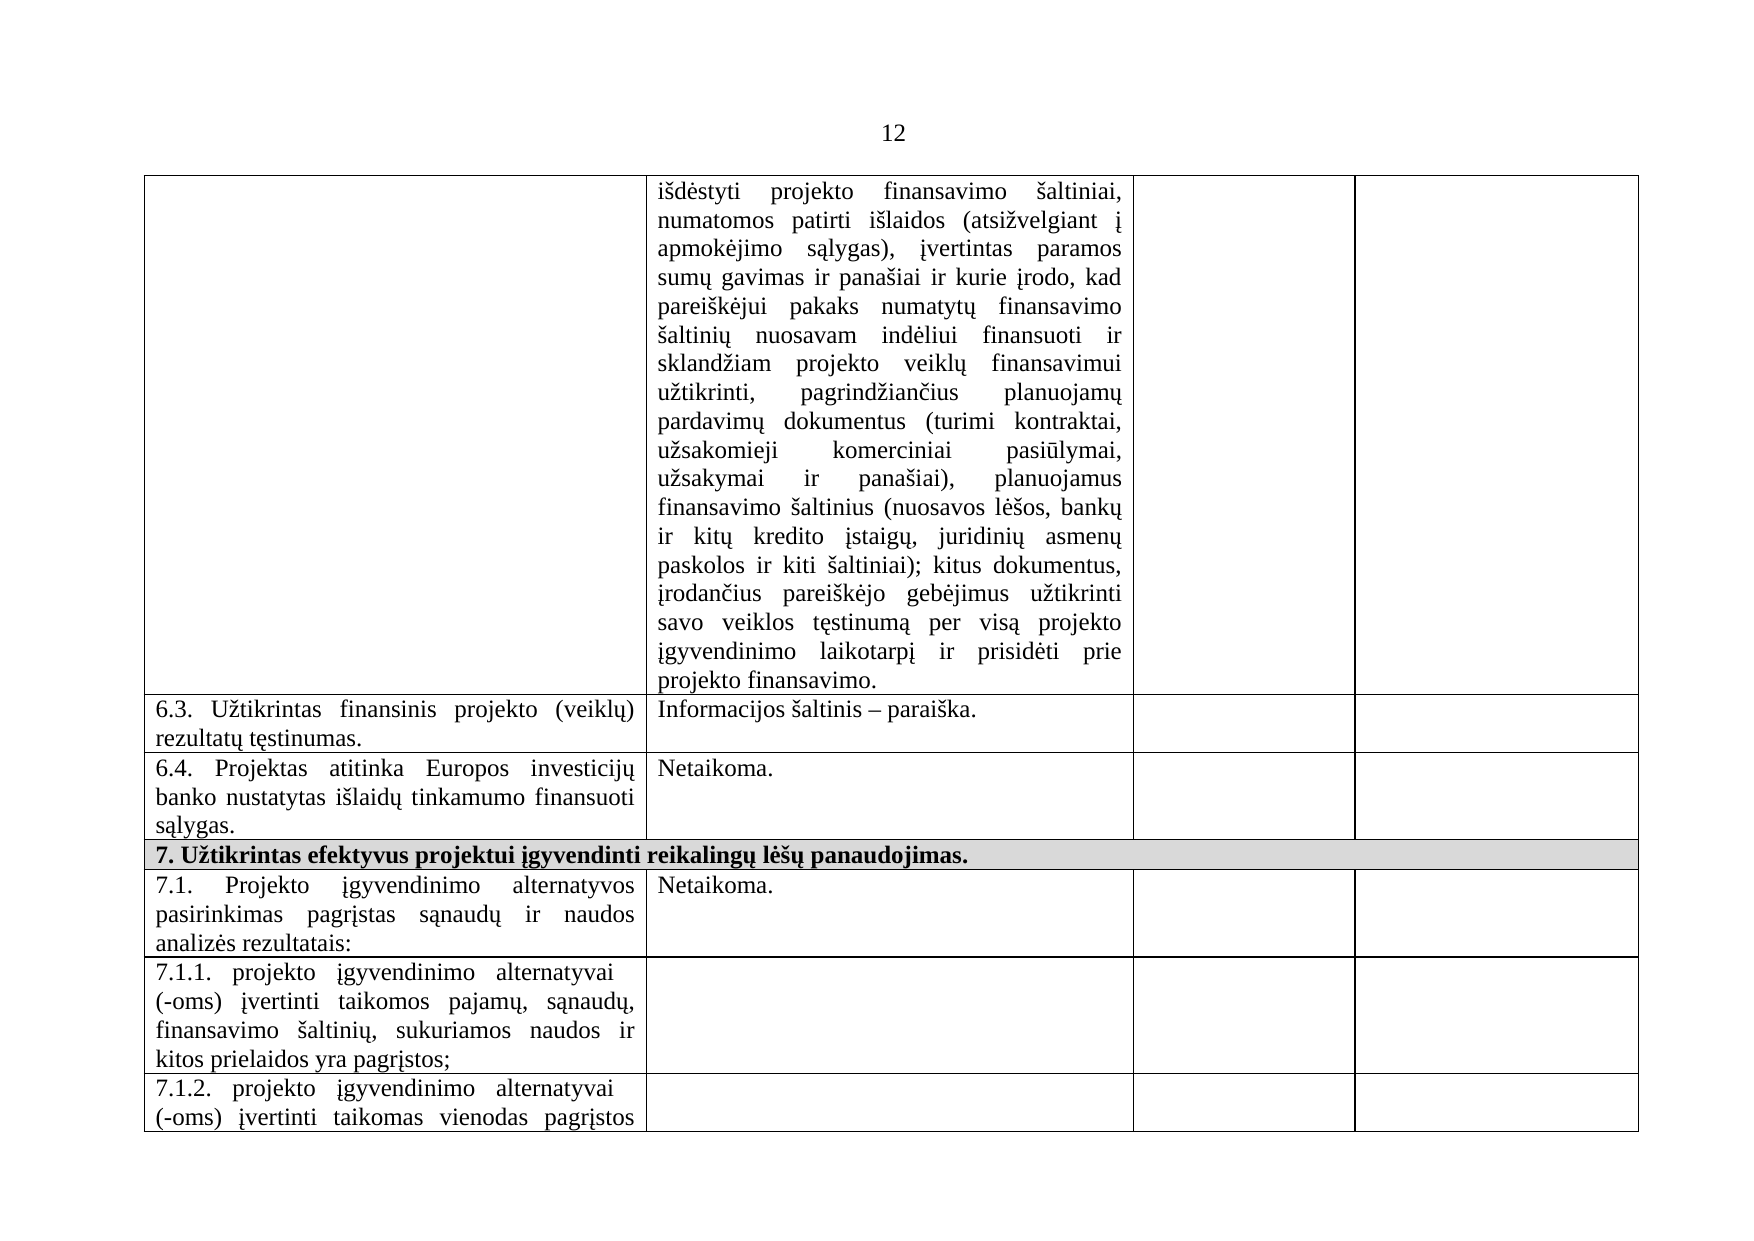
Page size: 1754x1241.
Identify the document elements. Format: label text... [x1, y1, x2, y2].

table_cell [1356, 695, 1638, 752]
table_cell 7. Užtikrintas efektyvus projektui įgyvendinti reikalingų lėšų panaudojimas. [145, 840, 1638, 869]
table_cell [1134, 958, 1354, 1072]
table_cell Netaikoma. [647, 870, 1133, 956]
table_cell [1356, 1074, 1638, 1131]
table_cell 6.4. Projektas atitinka Europos investicijų banko nustatytas išlaidų tinkamumo finansuoti sąlygas. [145, 753, 646, 839]
table_cell [1134, 1074, 1354, 1131]
table_cell [1356, 753, 1638, 839]
table_cell [1134, 695, 1354, 752]
table_cell [1134, 753, 1354, 839]
table_cell 7.1.2. projekto įgyvendinimo alternatyvai (-oms) įvertinti taikomas vienodas pagrįstos [145, 1074, 646, 1131]
table_cell Informacijos šaltinis – paraiška. [647, 695, 1133, 752]
table_cell [647, 958, 1133, 1072]
table_cell [1356, 958, 1638, 1072]
table_cell [1356, 870, 1638, 956]
table_cell Netaikoma. [647, 753, 1133, 839]
table_cell [1356, 176, 1638, 693]
table_cell 7.1.1. projekto įgyvendinimo alternatyvai (-oms) įvertinti taikomos pajamų, sąnaudų, finansavimo šaltinių, sukuriamos naudos ir kitos prielaidos yra pagrįstos; [145, 958, 646, 1072]
table_cell [1134, 176, 1354, 693]
table_cell [145, 176, 646, 693]
table_cell [647, 1074, 1133, 1131]
table_cell 6.3. Užtikrintas finansinis projekto (veiklų) rezultatų tęstinumas. [145, 695, 646, 752]
table_cell išdėstyti projekto finansavimo šaltiniai, numatomos patirti išlaidos (atsižvelgiant į apmokėjimo sąlygas), įvertintas paramos sumų gavimas ir panašiai ir kurie įrodo, kad pareiškėjui pakaks numatytų finansavimo šaltinių nuosavam indėliui finansuoti ir sklandžiam projekto veiklų finansavimui užtikrinti, pagrindžiančius planuojamų pardavimų dokumentus (turimi kontraktai, užsakomieji komerciniai pasiūlymai, užsakymai ir panašiai), planuojamus finansavimo šaltinius (nuosavos lėšos, bankų ir kitų kredito įstaigų, juridinių asmenų paskolos ir kiti šaltiniai); kitus dokumentus, įrodančius pareiškėjo gebėjimus užtikrinti savo veiklos tęstinumą per visą projekto įgyvendinimo laikotarpį ir prisidėti prie projekto finansavimo. [647, 176, 1133, 693]
table_cell 7.1. Projekto įgyvendinimo alternatyvos pasirinkimas pagrįstas sąnaudų ir naudos analizės rezultatais: [145, 870, 646, 956]
table_cell [1134, 870, 1354, 956]
